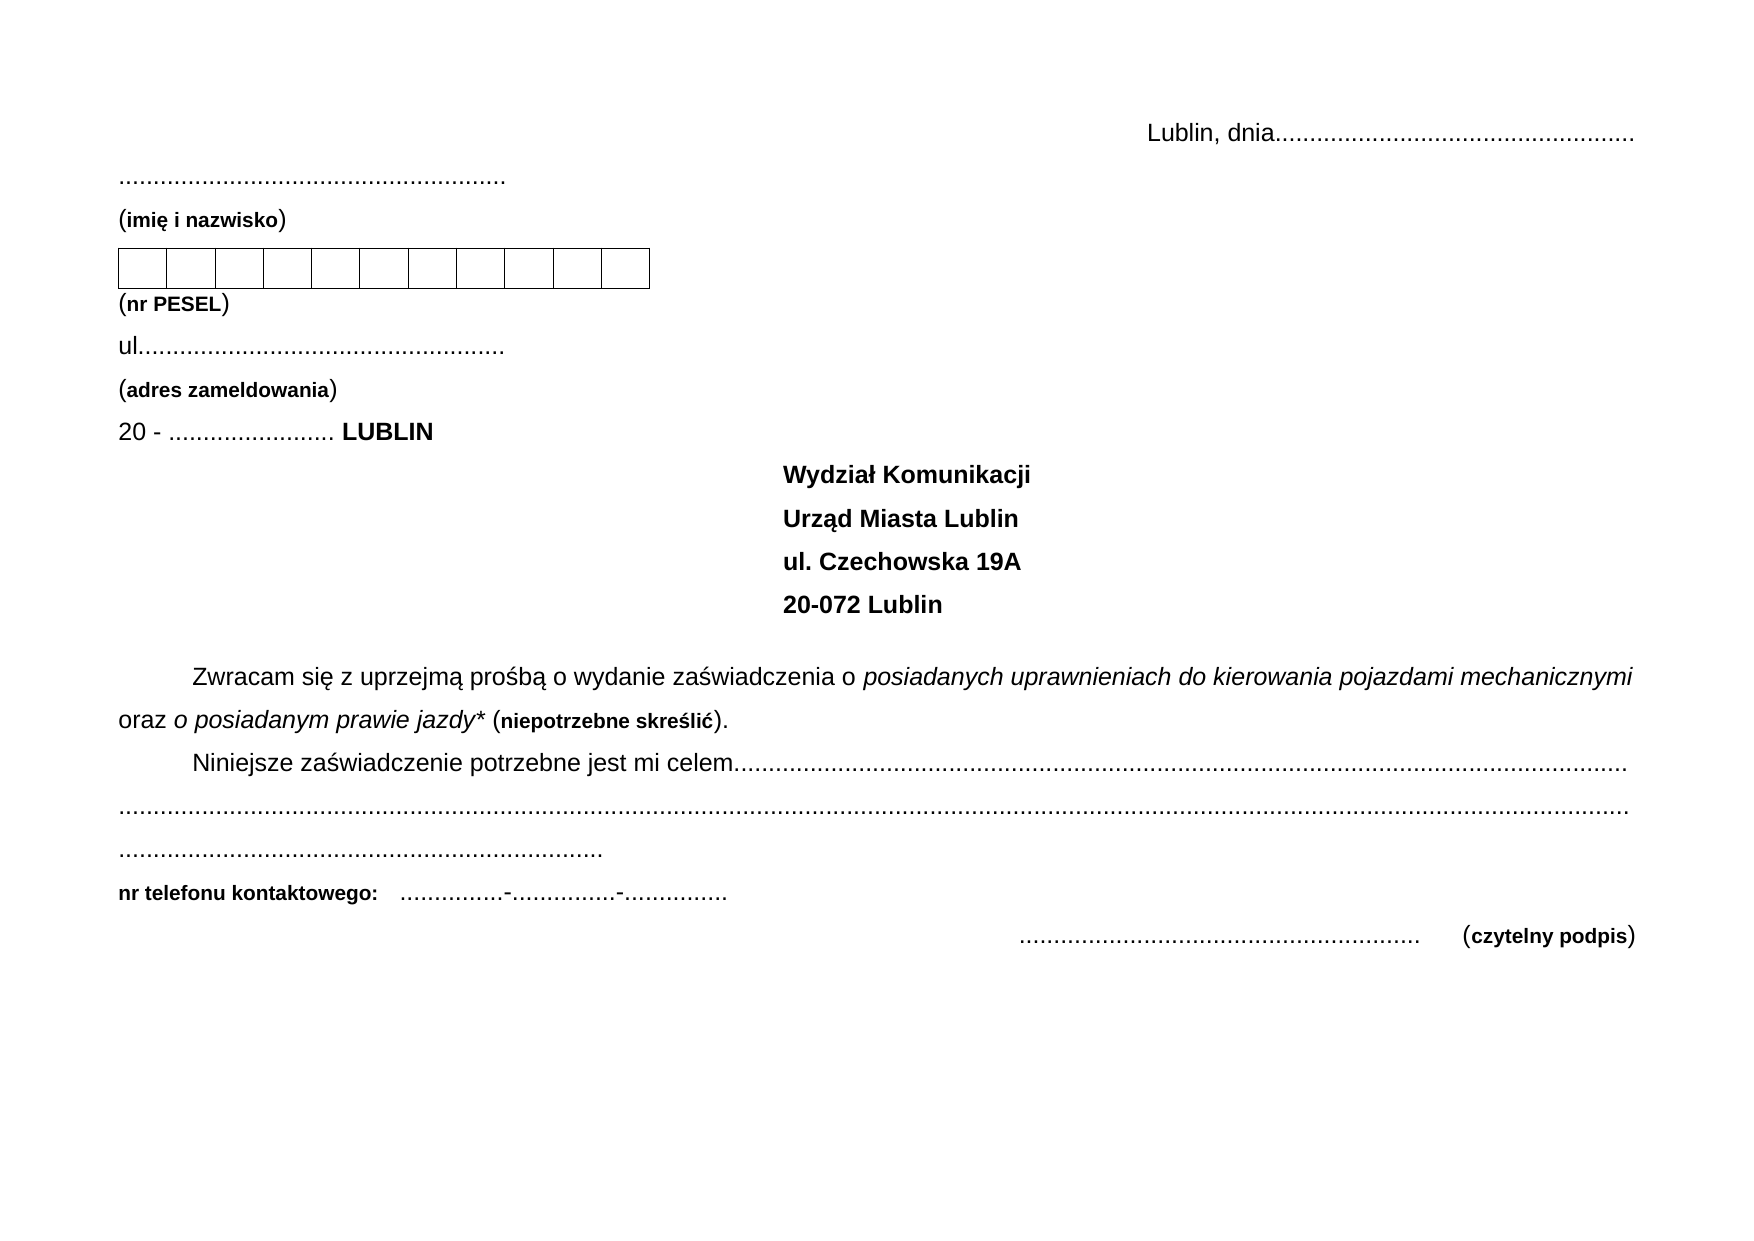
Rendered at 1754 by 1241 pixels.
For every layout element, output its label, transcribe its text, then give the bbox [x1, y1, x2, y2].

text .......................................................... (czytelny podpis) [118, 920, 1636, 949]
table_header [554, 249, 601, 288]
text Wydział Komunikacji [118, 460, 1636, 489]
text (adres zameldowania) [118, 374, 1636, 403]
text ul..................................................... [118, 331, 1636, 360]
text (imię i nazwisko) [118, 204, 1636, 233]
table_header [167, 249, 215, 288]
text (nr PESEL) [118, 288, 1636, 317]
text 20 - ........................ LUBLIN [118, 417, 1636, 446]
table_header [505, 249, 553, 288]
table_header [216, 249, 263, 288]
text ................................................................................................................................................................................................................................................................................................ [118, 791, 1636, 863]
text nr telefonu kontaktowego: ...............-...............-............... [118, 877, 1636, 906]
table_header [312, 249, 359, 288]
table_header [457, 249, 504, 288]
text Niniejsze zaświadczenie potrzebne jest mi celem................................................................................................................................. [118, 748, 1636, 777]
table_header [264, 249, 311, 288]
table_header [602, 249, 649, 288]
text ul. Czechowska 19A [118, 547, 1636, 575]
table_header [119, 249, 166, 288]
table_header [360, 249, 408, 288]
text Zwracam się z uprzejmą prośbą o wydanie zaświadczenia o posiadanych uprawnieniach do kierowania pojazdami mechanicznymi oraz o posiadanym prawie jazdy* (niepotrzebne skreślić). [118, 662, 1636, 733]
text Urząd Miasta Lublin [118, 503, 1636, 532]
text ........................................................ [118, 161, 1636, 190]
table_header [409, 249, 456, 288]
text 20-072 Lublin [118, 590, 1636, 618]
text Lublin, dnia.................................................... [118, 118, 1636, 147]
